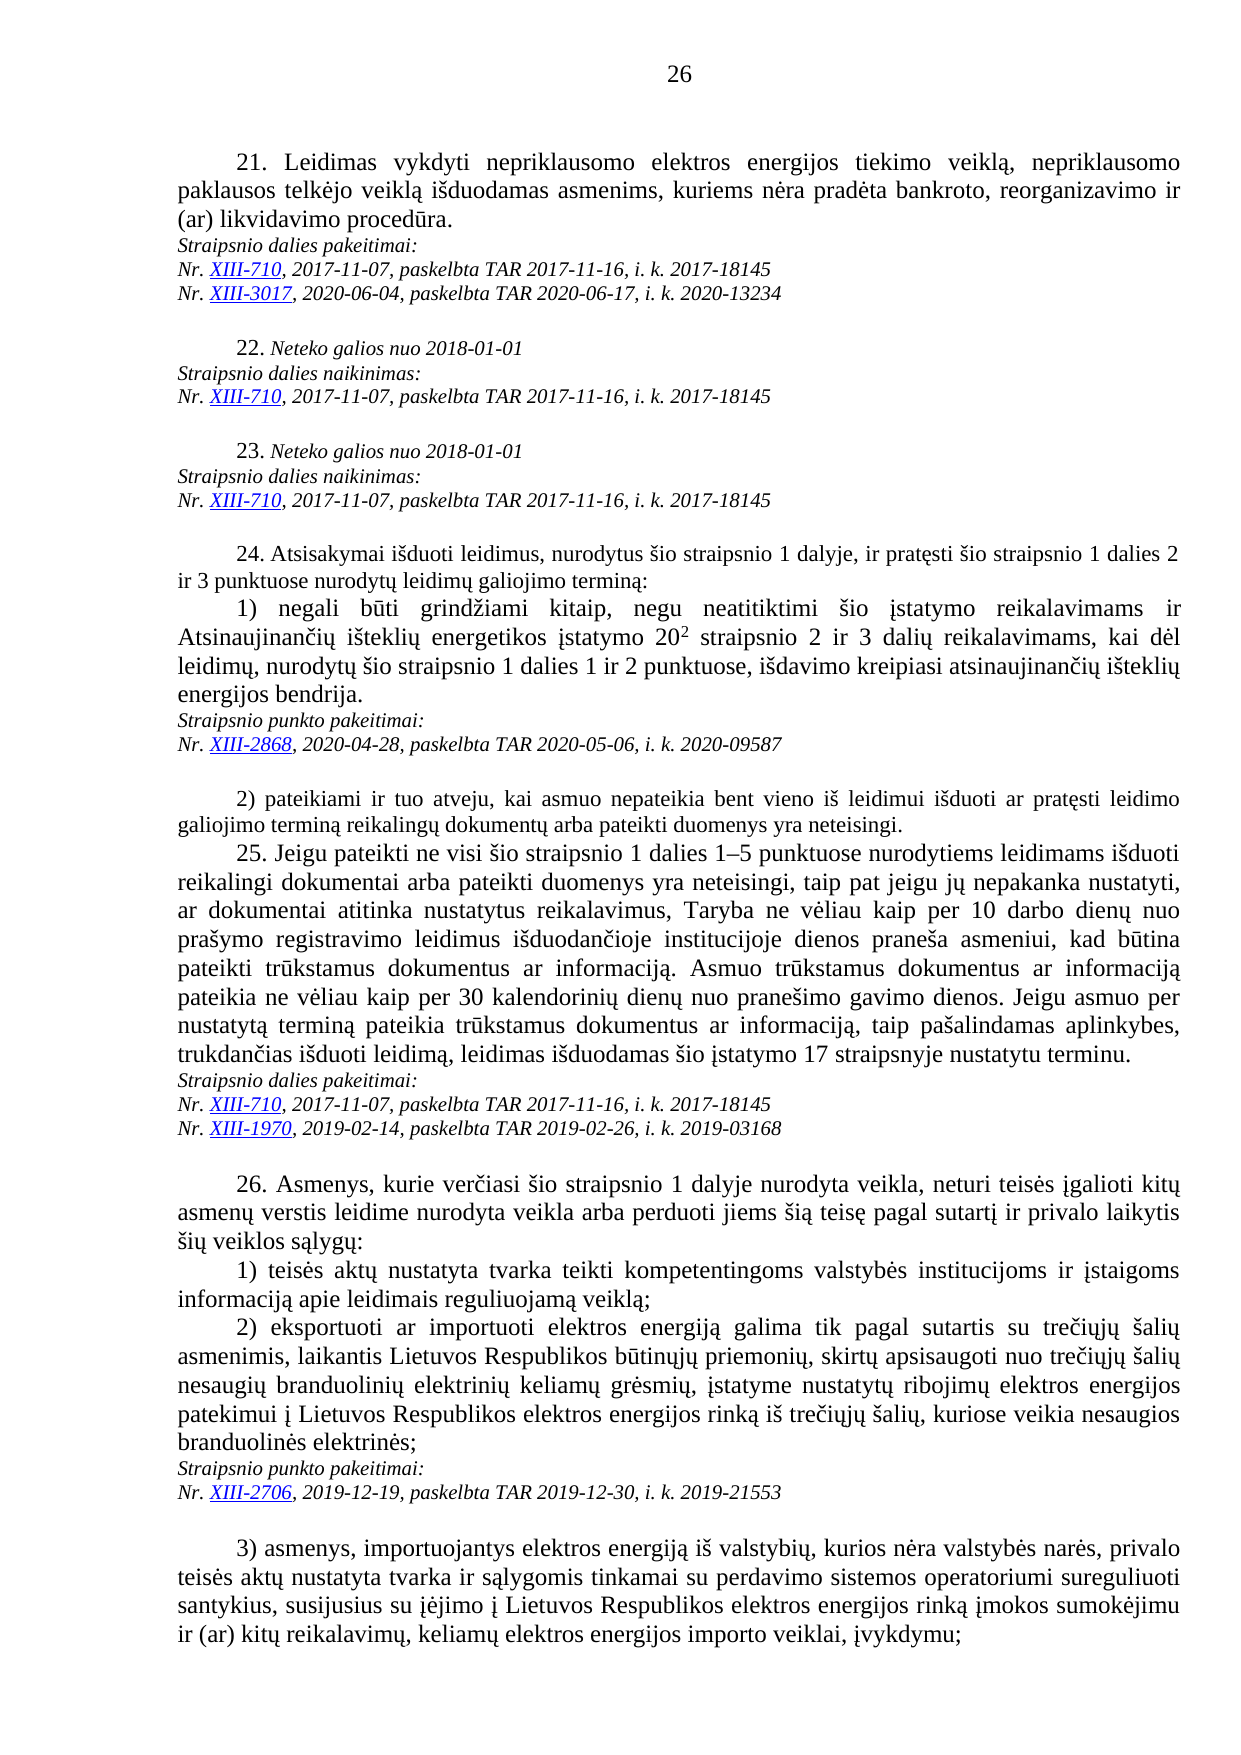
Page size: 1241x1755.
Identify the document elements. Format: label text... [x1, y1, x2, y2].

text 25. Jeigu pateikti ne visi šio straipsnio 1 dalies 1–5 punktuose nurodytiems leidimams išduoti reikalingi dokumentai arba pateikti duomenys yra neteisingi, taip pat jeigu jų nepakanka nustatyti, ar dokumentai atitinka nustatytus reikalavimus, Taryba ne vėliau kaip per 10 darbo dienų nuo prašymo registravimo leidimus išduodančioje institucijoje dienos praneša asmeniui, kad būtina pateikti trūkstamus dokumentus ar informaciją. Asmuo trūkstamus dokumentus ar informaciją pateikia ne vėliau kaip per 30 kalendorinių dienų nuo pranešimo gavimo dienos. Jeigu asmuo per nustatytą terminą pateikia trūkstamus dokumentus ar informaciją, taip pašalindamas aplinkybes, trukdančias išduoti leidimą, leidimas išduodamas šio įstatymo 17 straipsnyje nustatytu terminu. [177, 838, 1181, 1068]
text Nr. XIII-1970, 2019-02-14, paskelbta TAR 2019-02-26, i. k. 2019-03168 [177, 1116, 1181, 1140]
text Nr. XIII-710, 2017-11-07, paskelbta TAR 2017-11-16, i. k. 2017-18145 [177, 257, 1181, 281]
text 1) negali būti grindžiami kitaip, negu neatitiktimi šio įstatymo reikalavimams ir Atsinaujinančių išteklių energetikos įstatymo 202 straipsnio 2 ir 3 dalių reikalavimams, kai dėl leidimų, nurodytų šio straipsnio 1 dalies 1 ir 2 punktuose, išdavimo kreipiasi atsinaujinančių išteklių energijos bendrija. [177, 593, 1181, 708]
text Straipsnio dalies naikinimas: [177, 464, 1181, 488]
text 24. Atsisakymai išduoti leidimus, nurodytus šio straipsnio 1 dalyje, ir pratęsti šio straipsnio 1 dalies 2 ir 3 punktuose nurodytų leidimų galiojimo terminą: [177, 541, 1181, 593]
text 22. Neteko galios nuo 2018-01-01 [177, 334, 1181, 360]
text Straipsnio dalies pakeitimai: [177, 1068, 1181, 1092]
text 26. Asmenys, kurie verčiasi šio straipsnio 1 dalyje nurodyta veikla, neturi teisės įgalioti kitų asmenų verstis leidime nurodyta veikla arba perduoti jiems šią teisę pagal sutartį ir privalo laikytis šių veiklos sąlygų: [177, 1169, 1181, 1255]
text 21. Leidimas vykdyti nepriklausomo elektros energijos tiekimo veiklą, nepriklausomo paklausos telkėjo veiklą išduodamas asmenims, kuriems nėra pradėta bankroto, reorganizavimo ir (ar) likvidavimo procedūra. [177, 147, 1181, 233]
text Nr. XIII-3017, 2020-06-04, paskelbta TAR 2020-06-17, i. k. 2020-13234 [177, 281, 1181, 305]
text Nr. XIII-2706, 2019-12-19, paskelbta TAR 2019-12-30, i. k. 2019-21553 [177, 1480, 1181, 1504]
text Nr. XIII-2868, 2020-04-28, paskelbta TAR 2020-05-06, i. k. 2020-09587 [177, 732, 1181, 756]
text Nr. XIII-710, 2017-11-07, paskelbta TAR 2017-11-16, i. k. 2017-18145 [177, 1092, 1181, 1116]
text 3) asmenys, importuojantys elektros energiją iš valstybių, kurios nėra valstybės narės, privalo teisės aktų nustatyta tvarka ir sąlygomis tinkamai su perdavimo sistemos operatoriumi sureguliuoti santykius, susijusius su įėjimo į Lietuvos Respublikos elektros energijos rinką įmokos sumokėjimu ir (ar) kitų reikalavimų, keliamų elektros energijos importo veiklai, įvykdymu; [177, 1533, 1181, 1648]
text Straipsnio punkto pakeitimai: [177, 1456, 1181, 1480]
text 2) pateikiami ir tuo atveju, kai asmuo nepateikia bent vieno iš leidimui išduoti ar pratęsti leidimo galiojimo terminą reikalingų dokumentų arba pateikti duomenys yra neteisingi. [177, 785, 1181, 838]
text 23. Neteko galios nuo 2018-01-01 [177, 437, 1181, 464]
text 1) teisės aktų nustatyta tvarka teikti kompetentingoms valstybės institucijoms ir įstaigoms informaciją apie leidimais reguliuojamą veiklą; [177, 1255, 1181, 1312]
text Straipsnio dalies pakeitimai: [177, 233, 1181, 257]
text Nr. XIII-710, 2017-11-07, paskelbta TAR 2017-11-16, i. k. 2017-18145 [177, 384, 1181, 408]
text Nr. XIII-710, 2017-11-07, paskelbta TAR 2017-11-16, i. k. 2017-18145 [177, 488, 1181, 512]
text 2) eksportuoti ar importuoti elektros energiją galima tik pagal sutartis su trečiųjų šalių asmenimis, laikantis Lietuvos Respublikos būtinųjų priemonių, skirtų apsisaugoti nuo trečiųjų šalių nesaugių branduolinių elektrinių keliamų grėsmių, įstatyme nustatytų ribojimų elektros energijos patekimui į Lietuvos Respublikos elektros energijos rinką iš trečiųjų šalių, kuriose veikia nesaugios branduolinės elektrinės; [177, 1312, 1181, 1456]
text Straipsnio dalies naikinimas: [177, 360, 1181, 384]
text Straipsnio punkto pakeitimai: [177, 708, 1181, 732]
